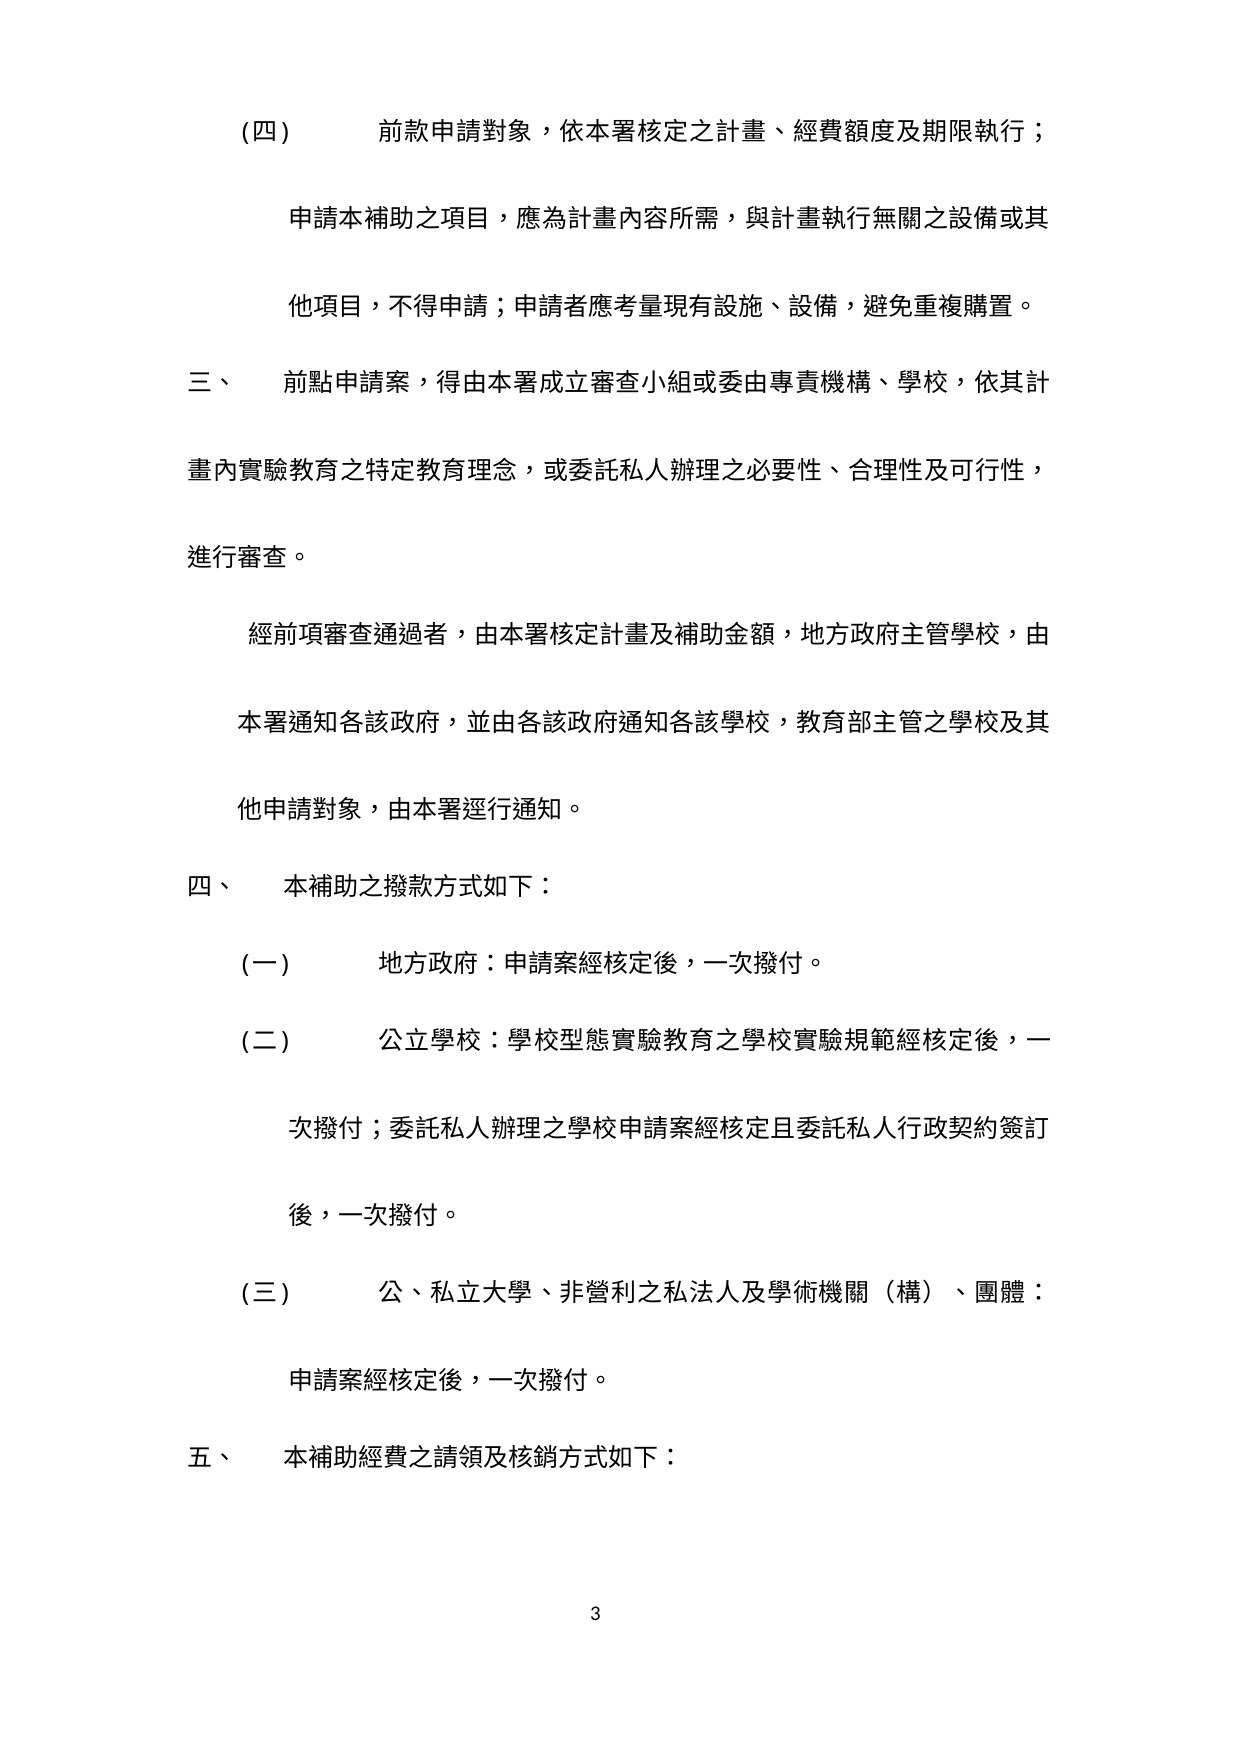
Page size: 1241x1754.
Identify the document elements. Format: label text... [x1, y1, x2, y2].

list 本補助之撥款方式如下： [187, 843, 1053, 906]
list 地方政府：申請案經核定後，一次撥付。 [238, 920, 1053, 983]
list 公立學校：學校型態實驗教育之學校實驗規範經核定後，一次撥付；委託私人辦理之學校申請案經核定且委託私人行政契約簽訂後，一次撥付。 [238, 997, 1053, 1235]
list 前款申請對象，依本署核定之計畫、經費額度及期限執行；申請本補助之項目，應為計畫內容所需，與計畫執行無關之設備或其他項目，不得申請；申請者應考量現有設施、設備，避免重複購置。 [238, 87, 1053, 325]
list 公、私立大學、非營利之私法人及學術機關（構）、團體：申請案經核定後，一次撥付。 [238, 1249, 1053, 1399]
text 經前項審查通過者，由本署核定計畫及補助金額，地方政府主管學校，由本署通知各該政府，並由各該政府通知各該學校，教育部主管之學校及其他申請對象，由本署逕行通知。 [187, 591, 1053, 829]
list 本補助經費之請領及核銷方式如下： [187, 1414, 1053, 1476]
list 前點申請案，得由本署成立審查小組或委由專責機構、學校，依其計畫內實驗教育之特定教育理念，或委託私人辦理之必要性、合理性及可行性，進行審查。 [187, 339, 1053, 577]
